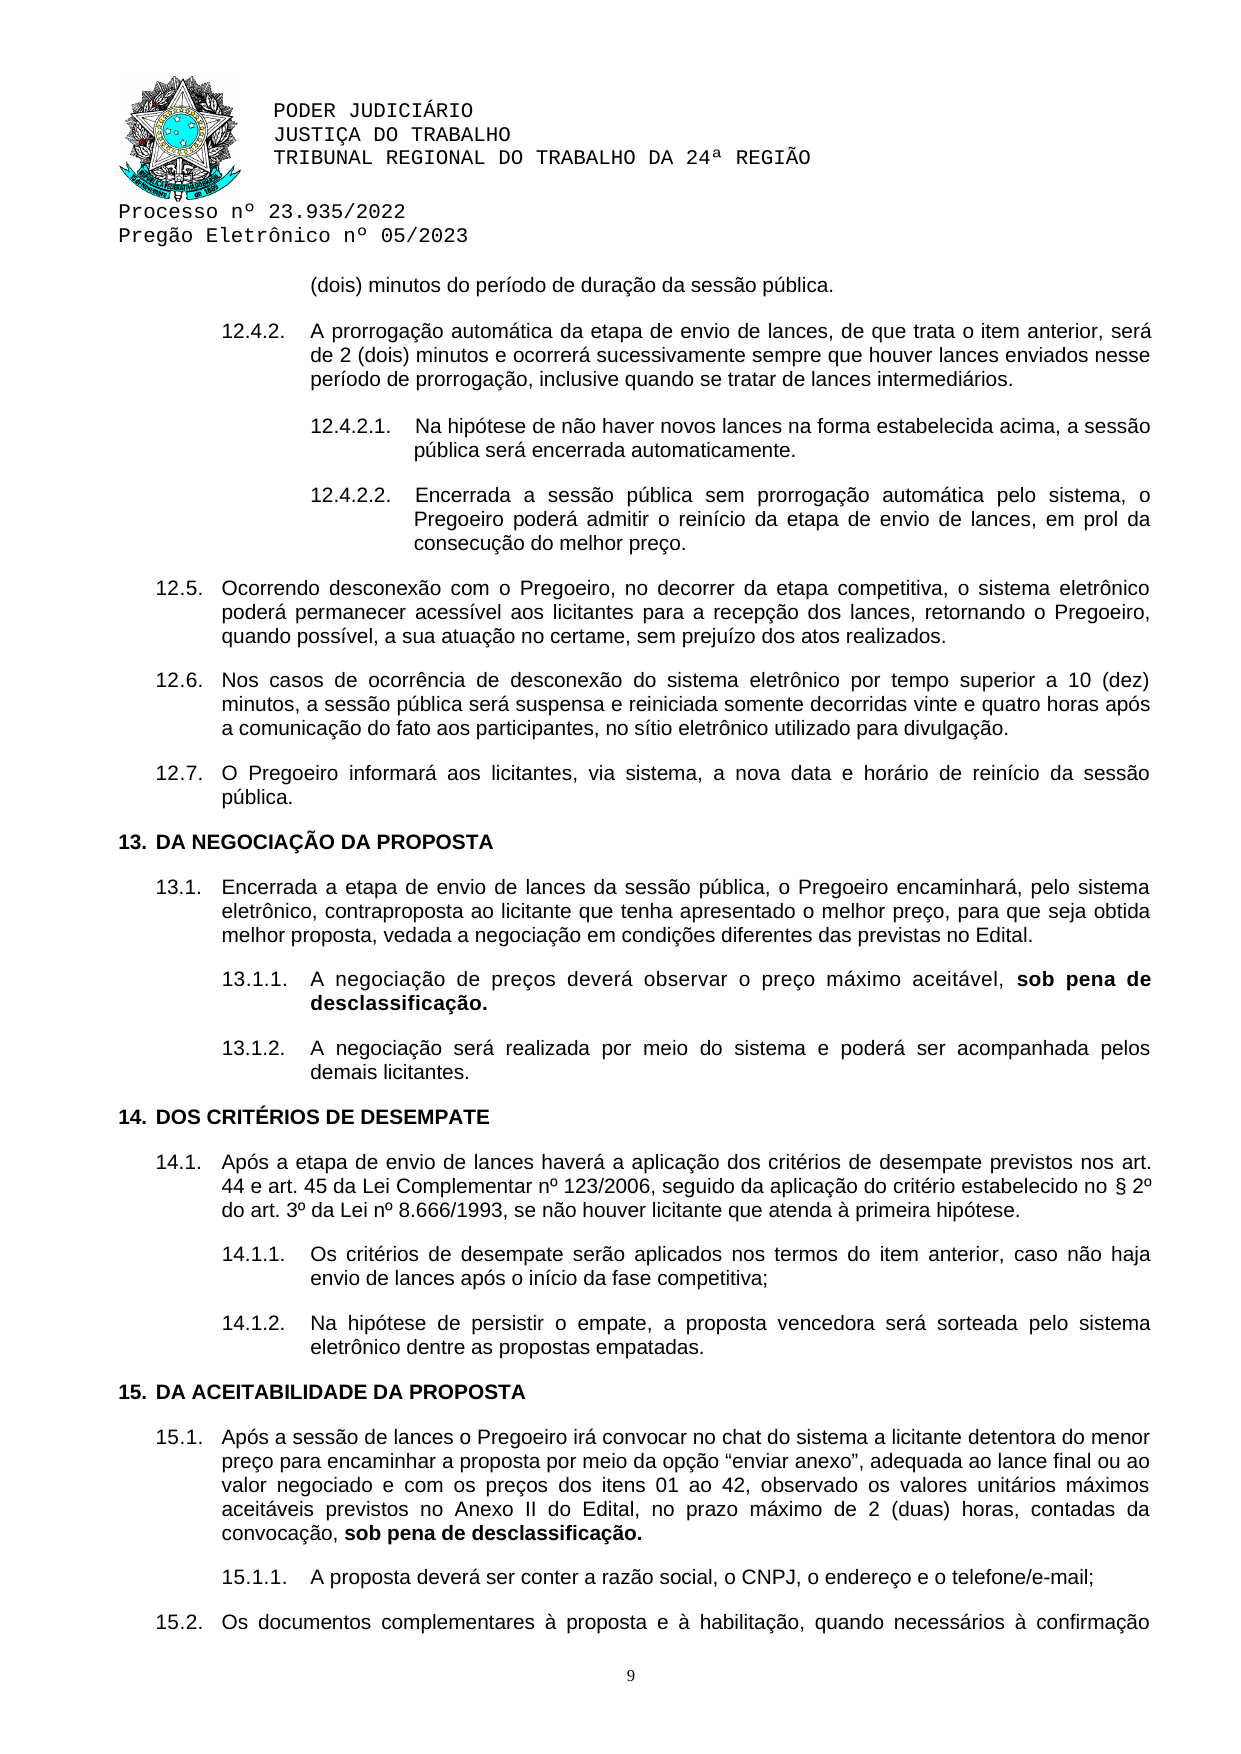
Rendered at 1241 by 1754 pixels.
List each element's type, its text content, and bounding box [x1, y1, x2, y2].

list Após a sessão de lances o Pregoeiro irá convocar no chat do sistema a licitante detentora do menor preço para encaminhar a proposta por meio da opção “enviar anexo”, adequada ao lance final ou ao valor negociado e com os preços dos itens 01 ao 42, observado os valores unitários máximos aceitáveis previstos no Anexo II do Edital, no prazo máximo de 2 (duas) horas, contadas da convocação, sob pena de desclassificação. [155, 1424, 1152, 1544]
list O Pregoeiro informará aos licitantes, via sistema, a nova data e horário de reinício da sessão pública. [155, 761, 1152, 809]
list (dois) minutos do período de duração da sessão pública. [221, 272, 1152, 296]
list Na hipótese de não haver novos lances na forma estabelecida acima, a sessão pública será encerrada automaticamente. [310, 414, 1152, 462]
list Na hipótese de persistir o empate, a proposta vencedora será sorteada pelo sistema eletrônico dentre as propostas empatadas. [222, 1311, 1152, 1359]
list Encerrada a etapa de envio de lances da sessão pública, o Pregoeiro encaminhará, pelo sistema eletrônico, contraproposta ao licitante que tenha apresentado o melhor preço, para que seja obtida melhor proposta, vedada a negociação em condições diferentes das previstas no Edital. [155, 874, 1152, 946]
list Encerrada a sessão pública sem prorrogação automática pelo sistema, o Pregoeiro poderá admitir o reinício da etapa de envio de lances, em prol da consecução do melhor preço. [310, 483, 1152, 555]
list Nos casos de ocorrência de desconexão do sistema eletrônico por tempo superior a 10 (dez) minutos, a sessão pública será suspensa e reiniciada somente decorridas vinte e quatro horas após a comunicação do fato aos participantes, no sítio eletrônico utilizado para divulgação. [155, 668, 1152, 740]
list A negociação de preços deverá observar o preço máximo aceitável, sob pena de desclassificação. [222, 967, 1152, 1015]
picture [118, 75, 243, 202]
list DA NEGOCIAÇÃO DA PROPOSTA [118, 830, 1152, 854]
list A negociação será realizada por meio do sistema e poderá ser acompanhada pelos demais licitantes. [222, 1036, 1152, 1084]
list DOS CRITÉRIOS DE DESEMPATE [118, 1105, 1152, 1129]
list A proposta deverá ser conter a razão social, o CNPJ, o endereço e o telefone/e-mail; [221, 1565, 1152, 1589]
list Os documentos complementares à proposta e à habilitação, quando necessários à confirmação [155, 1610, 1152, 1634]
list da aceitabilidade da proposta [118, 1380, 1152, 1404]
list A prorrogação automática da etapa de envio de lances, de que trata o item anterior, será de 2 (dois) minutos e ocorrerá sucessivamente sempre que houver lances enviados nesse período de prorrogação, inclusive quando se tratar de lances intermediários. [221, 319, 1152, 391]
list Ocorrendo desconexão com o Pregoeiro, no decorrer da etapa competitiva, o sistema eletrônico poderá permanecer acessível aos licitantes para a recepção dos lances, retornando o Pregoeiro, quando possível, a sua atuação no certame, sem prejuízo dos atos realizados. [155, 576, 1152, 647]
list Os critérios de desempate serão aplicados nos termos do item anterior, caso não haja envio de lances após o início da fase competitiva; [222, 1242, 1152, 1290]
list Após a etapa de envio de lances haverá a aplicação dos critérios de desempate previstos nos art. 44 e art. 45 da Lei Complementar nº 123/2006, seguido da aplicação do critério estabelecido no § 2º do art. 3º da Lei nº 8.666/1993, se não houver licitante que atenda à primeira hipótese. [155, 1149, 1152, 1221]
